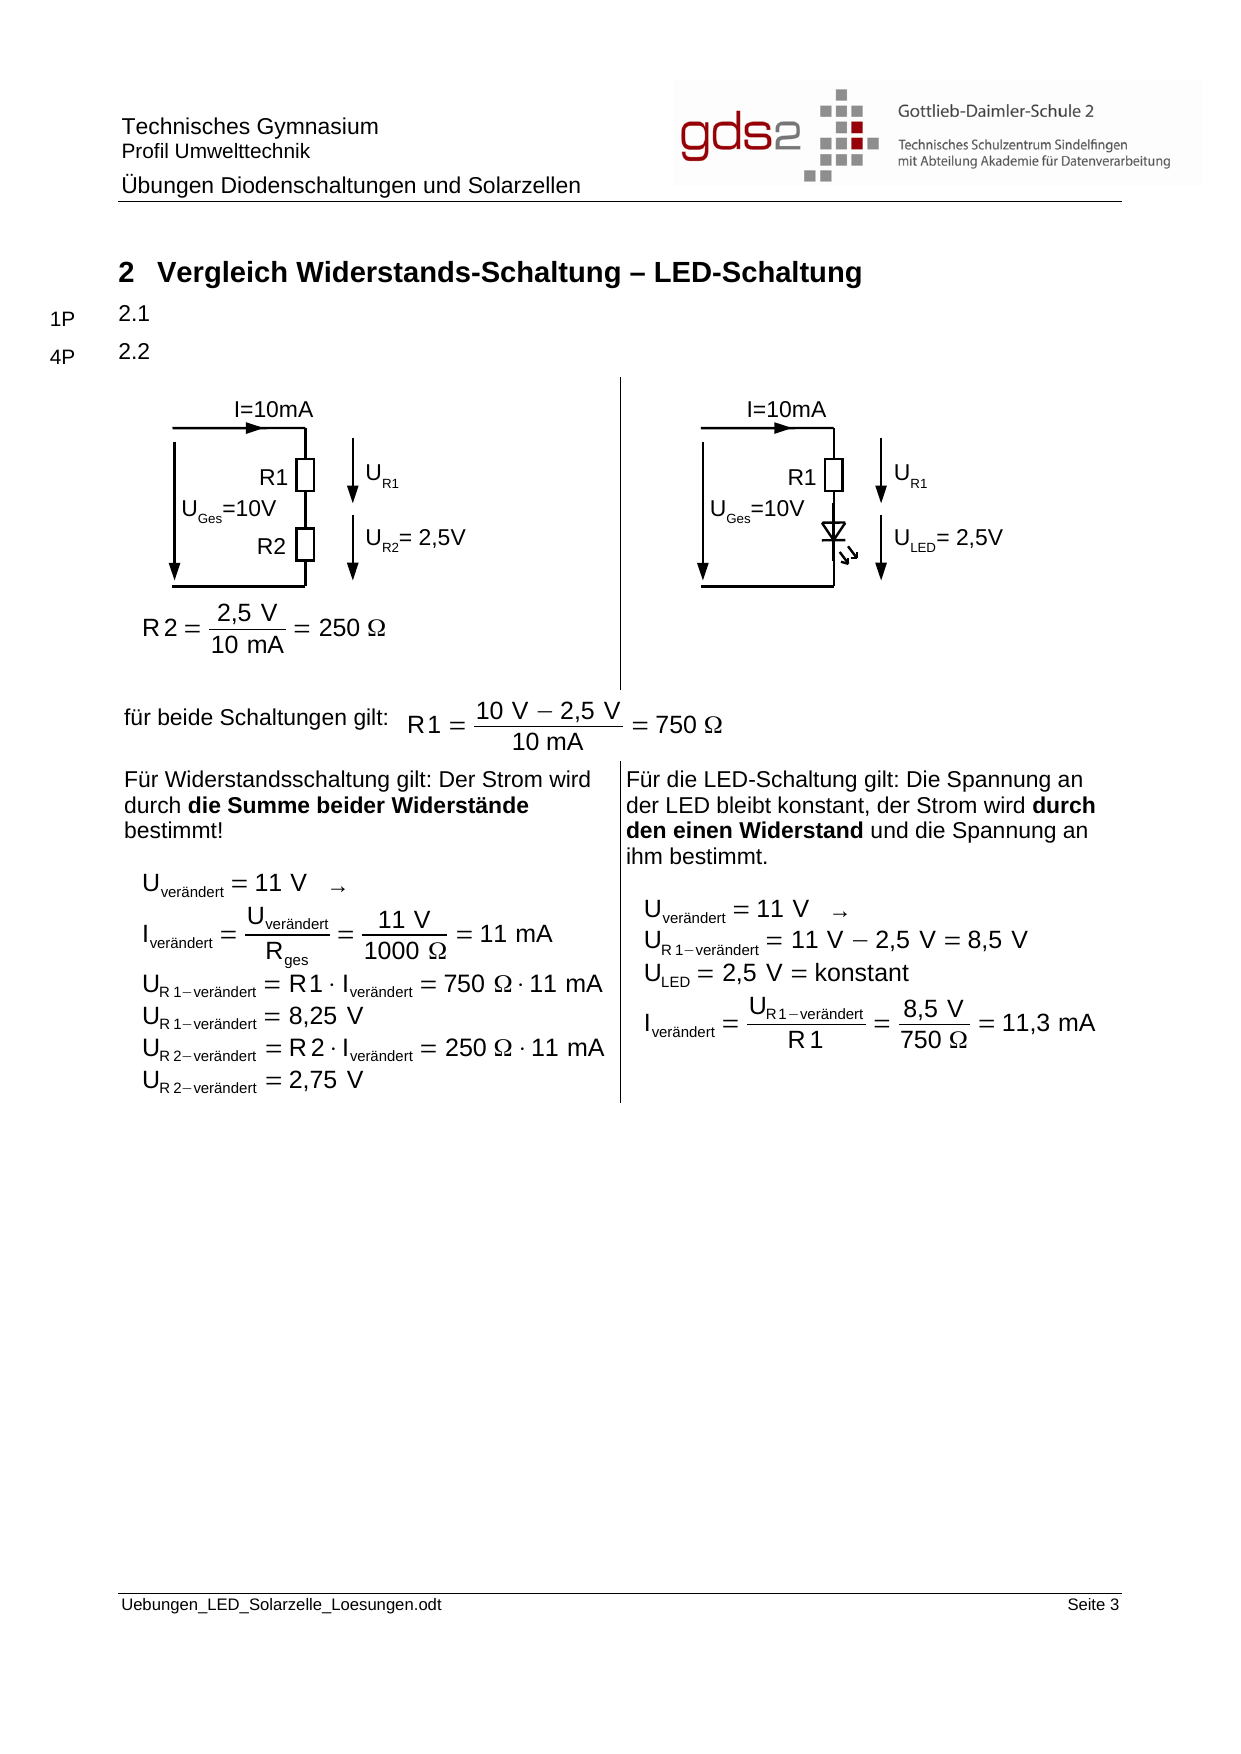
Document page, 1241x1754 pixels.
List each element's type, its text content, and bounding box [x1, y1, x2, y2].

picture [673, 79, 1204, 186]
table_header [621, 377, 1122, 594]
table_cell [621, 594, 1122, 690]
subtitle Vergleich Widerstands-Schaltung – LED-Schaltung [118, 256, 1122, 288]
table_header [118, 377, 620, 594]
table_cell Für die LED-Schaltung gilt: Die Spannung an der LED bleibt konstant, der Strom wird durch den einen Widerstand und die Spannung an ihm bestimmt. → [621, 761, 1122, 1103]
table_cell [118, 594, 620, 690]
table_cell Für Widerstandsschaltung gilt: Der Strom wird durch die Summe beider Widerstände bestimmt! → [118, 761, 620, 1103]
table_cell für beide Schaltungen gilt: [118, 690, 1122, 761]
